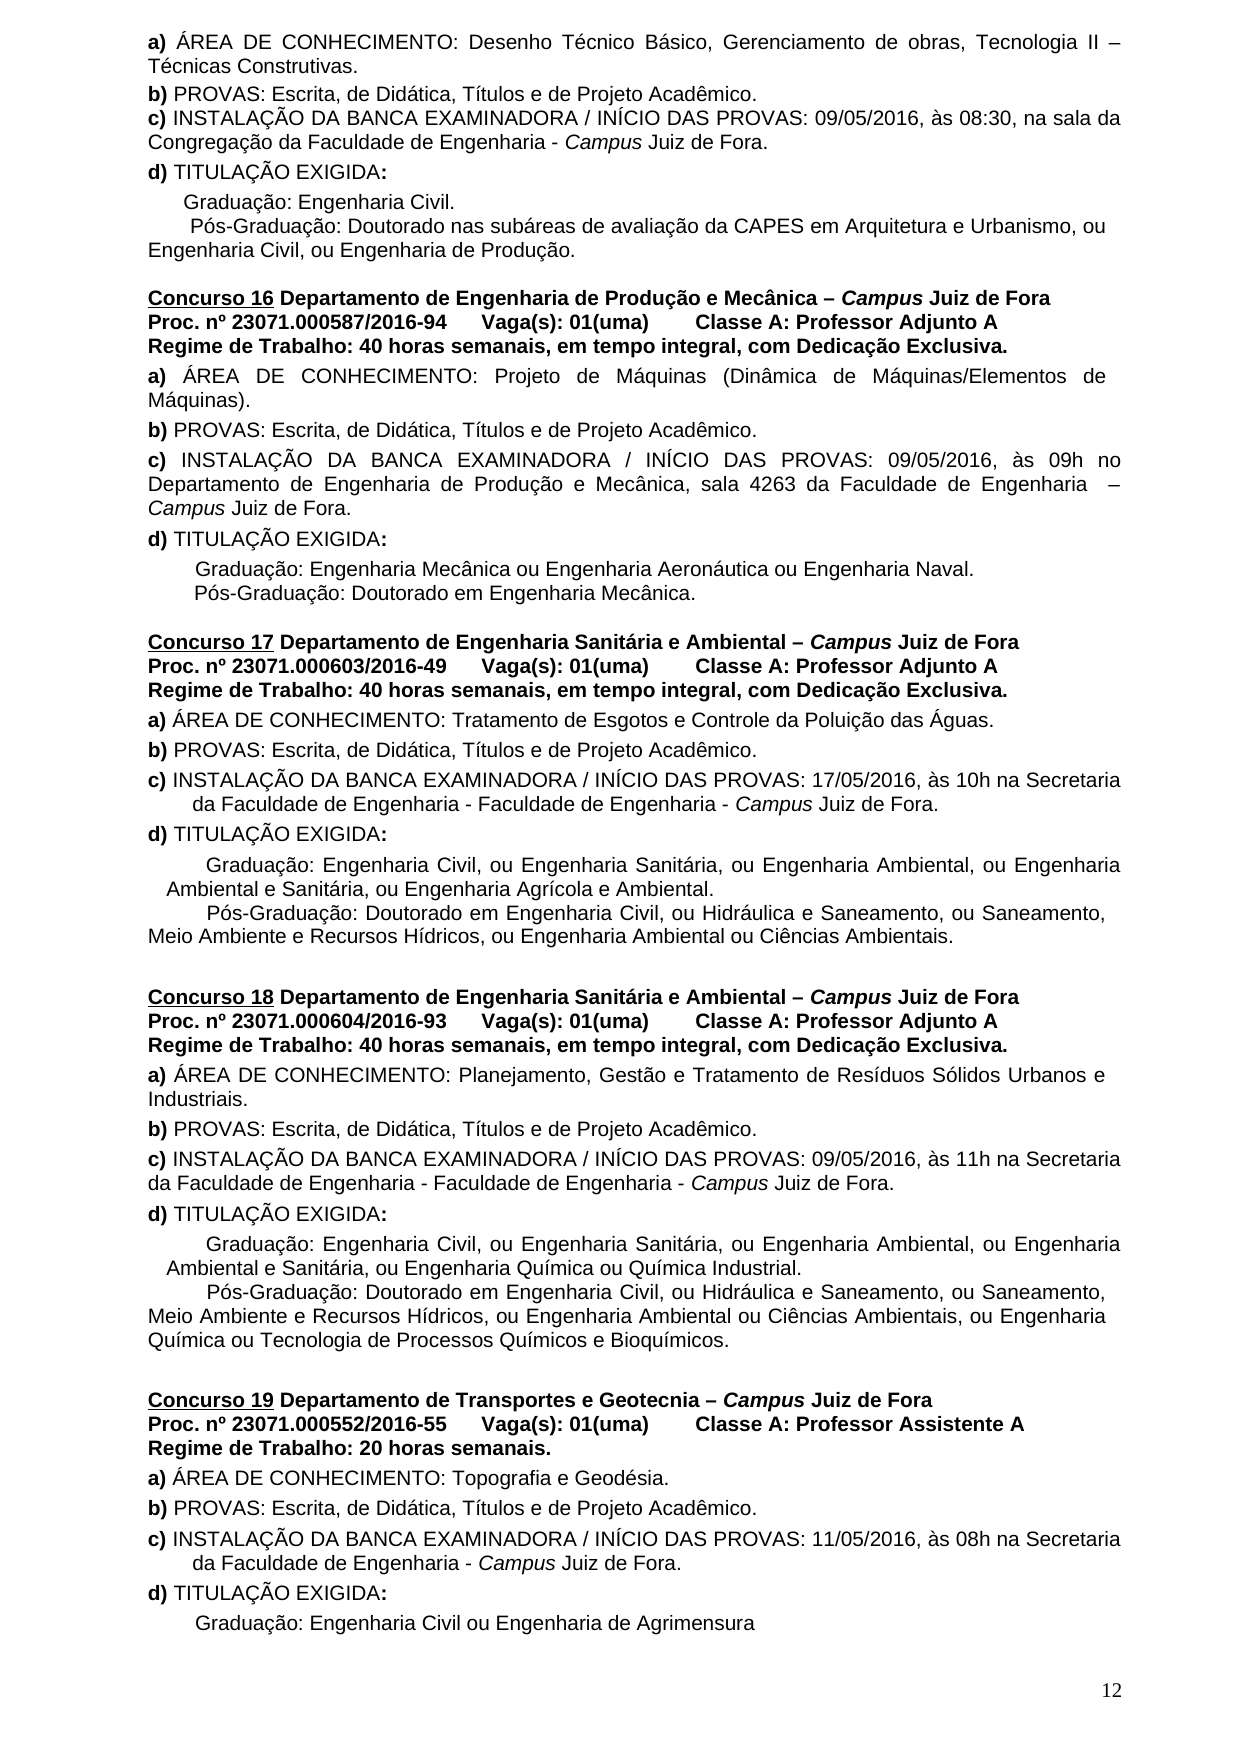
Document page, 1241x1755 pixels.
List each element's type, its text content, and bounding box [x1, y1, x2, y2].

text b) PROVAS: Escrita, de Didática, Títulos e de Projeto Acadêmico. [148, 738, 1122, 762]
text Concurso 19 Departamento de Transportes e Geotecnia – Campus Juiz de Fora [148, 1388, 1107, 1412]
text Graduação: Engenharia Mecânica ou Engenharia Aeronáutica ou Engenharia Naval. [166, 557, 1122, 581]
text Regime de Trabalho: 40 horas semanais, em tempo integral, com Dedicação Exclusiva. [148, 1033, 1107, 1057]
text Regime de Trabalho: 20 horas semanais. [148, 1436, 1107, 1460]
text Pós-Graduação: Doutorado em Engenharia Mecânica. [148, 581, 1107, 604]
text b) PROVAS: Escrita, de Didática, Títulos e de Projeto Acadêmico. [148, 418, 1122, 442]
text d) TITULAÇÃO EXIGIDA: [148, 526, 1122, 550]
text Graduação: Engenharia Civil, ou Engenharia Sanitária, ou Engenharia Ambiental, ou Engenharia Ambiental e Sanitária, ou Engenharia Agrícola e Ambiental. [166, 852, 1122, 900]
text c) INSTALAÇÃO DA BANCA EXAMINADORA / INÍCIO DAS PROVAS: 11/05/2016, às 08h na Secretaria da Faculdade de Engenharia - Campus Juiz de Fora. [148, 1526, 1122, 1574]
text c) INSTALAÇÃO DA BANCA EXAMINADORA / INÍCIO DAS PROVAS: 09/05/2016, às 11h na Secretaria da Faculdade de Engenharia - Faculdade de Engenharia - Campus Juiz de Fora. [148, 1147, 1122, 1195]
text a) ÁREA DE CONHECIMENTO: Projeto de Máquinas (Dinâmica de Máquinas/Elementos de Máquinas). [148, 364, 1107, 412]
text c) INSTALAÇÃO DA BANCA EXAMINADORA / INÍCIO DAS PROVAS: 17/05/2016, às 10h na Secretaria da Faculdade de Engenharia - Faculdade de Engenharia - Campus Juiz de Fora. [148, 768, 1122, 816]
text b) PROVAS: Escrita, de Didática, Títulos e de Projeto Acadêmico. [148, 1117, 1122, 1141]
text b) PROVAS: Escrita, de Didática, Títulos e de Projeto Acadêmico. [148, 82, 1122, 106]
text a) ÁREA DE CONHECIMENTO: Tratamento de Esgotos e Controle da Poluição das Águas. [148, 708, 1107, 732]
text c) INSTALAÇÃO DA BANCA EXAMINADORA / INÍCIO DAS PROVAS: 09/05/2016, às 08:30, na sala da Congregação da Faculdade de Engenharia - Campus Juiz de Fora. [148, 106, 1122, 153]
text Graduação: Engenharia Civil, ou Engenharia Sanitária, ou Engenharia Ambiental, ou Engenharia Ambiental e Sanitária, ou Engenharia Química ou Química Industrial. [166, 1232, 1122, 1279]
text Concurso 17 Departamento de Engenharia Sanitária e Ambiental – Campus Juiz de Fora [148, 629, 1107, 653]
text d) TITULAÇÃO EXIGIDA: [148, 822, 1122, 846]
text Graduação: Engenharia Civil. [166, 190, 1122, 214]
text c) INSTALAÇÃO DA BANCA EXAMINADORA / INÍCIO DAS PROVAS: 09/05/2016, às 09h no Departamento de Engenharia de Produção e Mecânica, sala 4263 da Faculdade de Engenharia – Campus Juiz de Fora. [148, 448, 1122, 520]
text d) TITULAÇÃO EXIGIDA: [148, 1201, 1122, 1225]
text Proc. nº 23071.000603/2016-49 Vaga(s): 01(uma) Classe A: Professor Adjunto A [148, 653, 1107, 677]
text a) ÁREA DE CONHECIMENTO: Planejamento, Gestão e Tratamento de Resíduos Sólidos Urbanos e Industriais. [148, 1063, 1107, 1111]
text Proc. nº 23071.000587/2016-94 Vaga(s): 01(uma) Classe A: Professor Adjunto A [148, 310, 1107, 334]
text Concurso 16 Departamento de Engenharia de Produção e Mecânica – Campus Juiz de Fora [148, 286, 1107, 310]
text Pós-Graduação: Doutorado em Engenharia Civil, ou Hidráulica e Saneamento, ou Saneamento, Meio Ambiente e Recursos Hídricos, ou Engenharia Ambiental ou Ciências Ambientais. [148, 900, 1107, 948]
text Pós-Graduação: Doutorado nas subáreas de avaliação da CAPES em Arquitetura e Urbanismo, ou Engenharia Civil, ou Engenharia de Produção. [148, 214, 1107, 262]
text a) ÁREA DE CONHECIMENTO: Desenho Técnico Básico, Gerenciamento de obras, Tecnologia II – Técnicas Construtivas. [148, 29, 1122, 77]
text Regime de Trabalho: 40 horas semanais, em tempo integral, com Dedicação Exclusiva. [148, 677, 1107, 701]
text Proc. nº 23071.000604/2016-93 Vaga(s): 01(uma) Classe A: Professor Adjunto A [148, 1009, 1107, 1033]
text Graduação: Engenharia Civil ou Engenharia de Agrimensura [166, 1611, 1122, 1635]
text Concurso 18 Departamento de Engenharia Sanitária e Ambiental – Campus Juiz de Fora [148, 985, 1107, 1009]
text Proc. nº 23071.000552/2016-55 Vaga(s): 01(uma) Classe A: Professor Assistente A [148, 1412, 1107, 1436]
text Pós-Graduação: Doutorado em Engenharia Civil, ou Hidráulica e Saneamento, ou Saneamento, Meio Ambiente e Recursos Hídricos, ou Engenharia Ambiental ou Ciências Ambientais, ou Engenharia Química ou Tecnologia de Processos Químicos e Bioquímicos. [148, 1279, 1107, 1351]
text b) PROVAS: Escrita, de Didática, Títulos e de Projeto Acadêmico. [148, 1496, 1122, 1520]
text d) TITULAÇÃO EXIGIDA: [148, 160, 1122, 184]
text a) ÁREA DE CONHECIMENTO: Topografia e Geodésia. [148, 1466, 1107, 1490]
text d) TITULAÇÃO EXIGIDA: [148, 1581, 1122, 1604]
text Regime de Trabalho: 40 horas semanais, em tempo integral, com Dedicação Exclusiva. [148, 334, 1107, 358]
